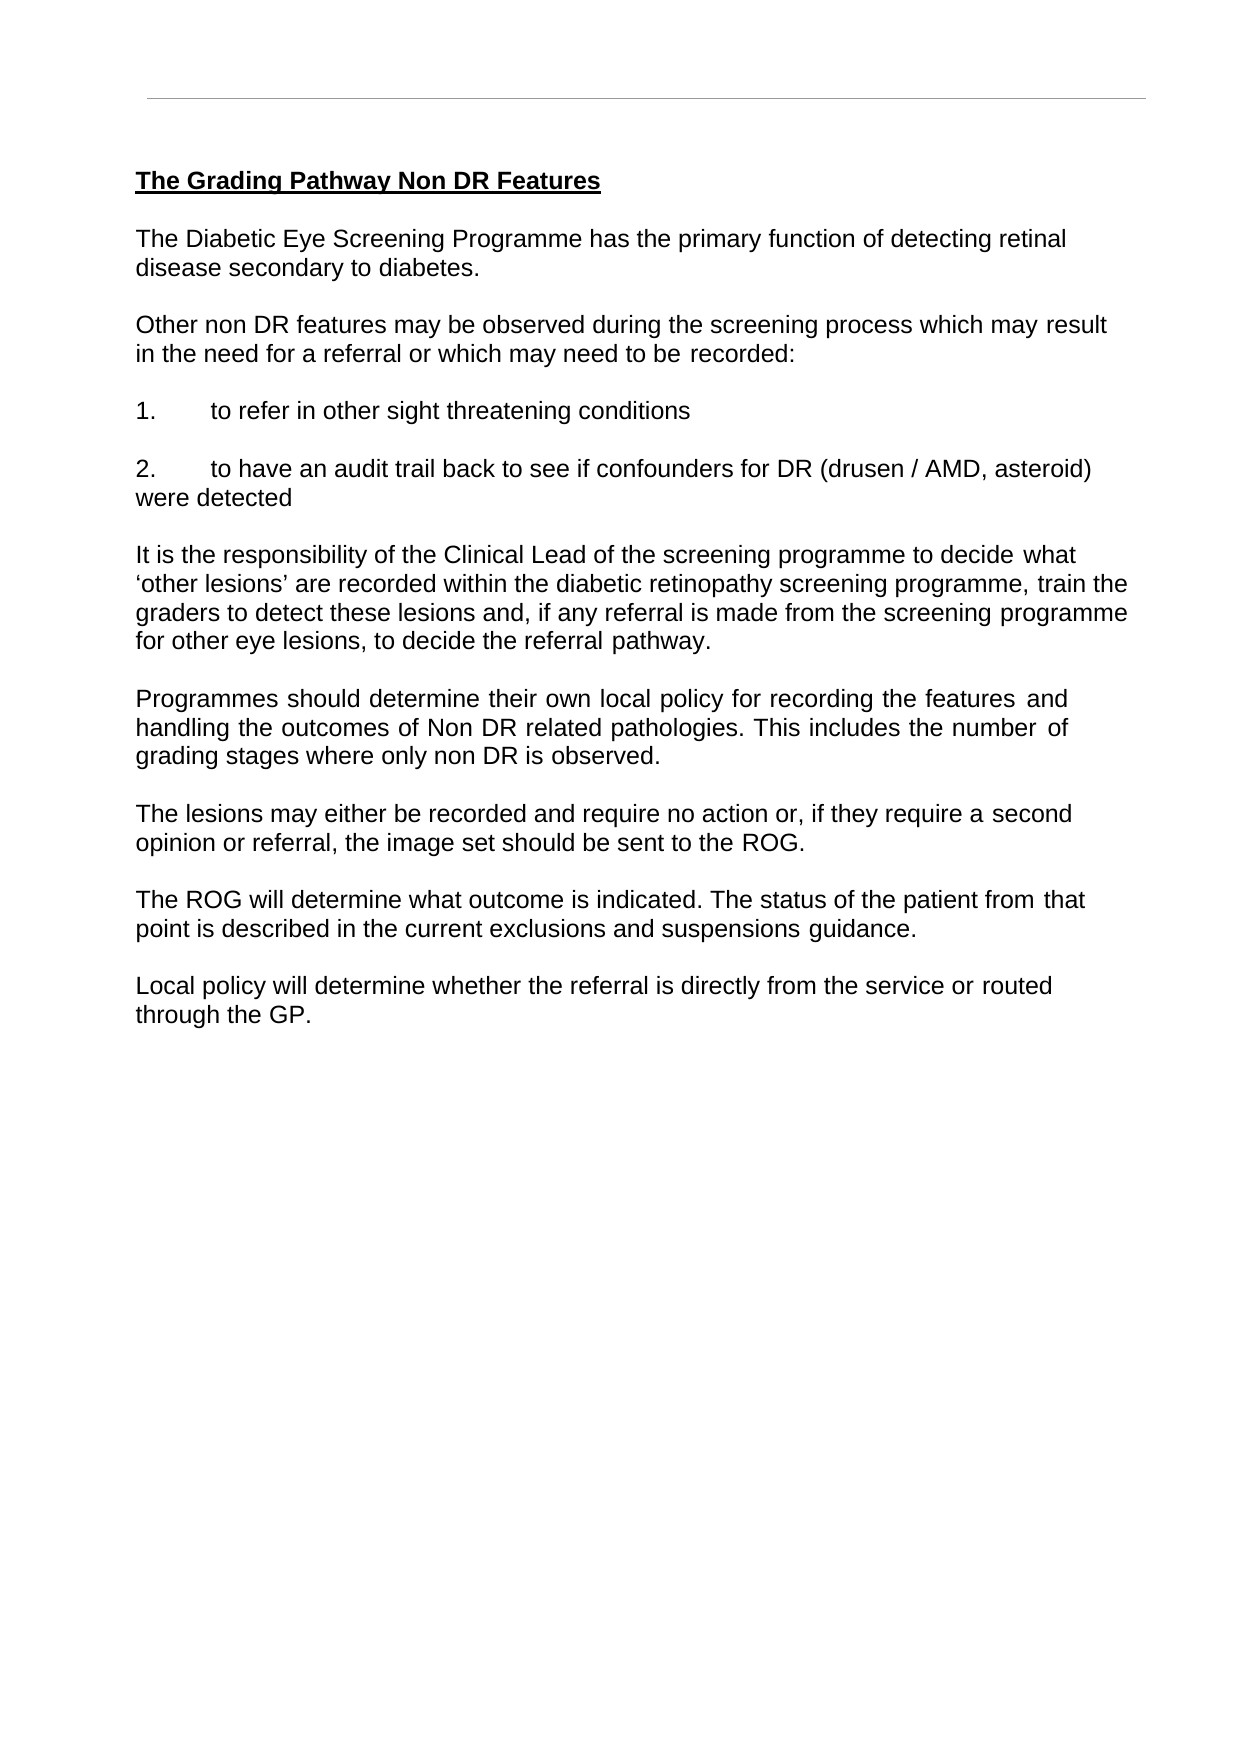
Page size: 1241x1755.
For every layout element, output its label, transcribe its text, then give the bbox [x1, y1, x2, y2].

text Other non DR features may be observed during the screening process which may result in the need for a referral or which may need to be recorded: [135, 310, 1131, 368]
text Local policy will determine whether the referral is directly from the service or routed through the GP. [135, 971, 1131, 1029]
subtitle The Grading Pathway Non DR Features [135, 166, 1131, 195]
text It is the responsibility of the Clinical Lead of the screening programme to decide what ‘other lesions’ are recorded within the diabetic retinopathy screening programme, train the graders to detect these lesions and, if any referral is made from the screening programme for other eye lesions, to decide the referral pathway. [135, 540, 1131, 655]
text Programmes should determine their own local policy for recording the features and handling the outcomes of Non DR related pathologies. This includes the number of grading stages where only non DR is observed. [135, 684, 1068, 770]
text The ROG will determine what outcome is indicated. The status of the patient from that point is described in the current exclusions and suspensions guidance. [135, 885, 1131, 943]
text The Diabetic Eye Screening Programme has the primary function of detecting retinal disease secondary to diabetes. [135, 224, 1131, 281]
text The lesions may either be recorded and require no action or, if they require a second opinion or referral, the image set should be sent to the ROG. [135, 799, 1131, 856]
list to have an audit trail back to see if confounders for DR (drusen / AMD, asteroid) were detected [135, 454, 1134, 511]
list to refer in other sight threatening conditions [135, 396, 1131, 425]
